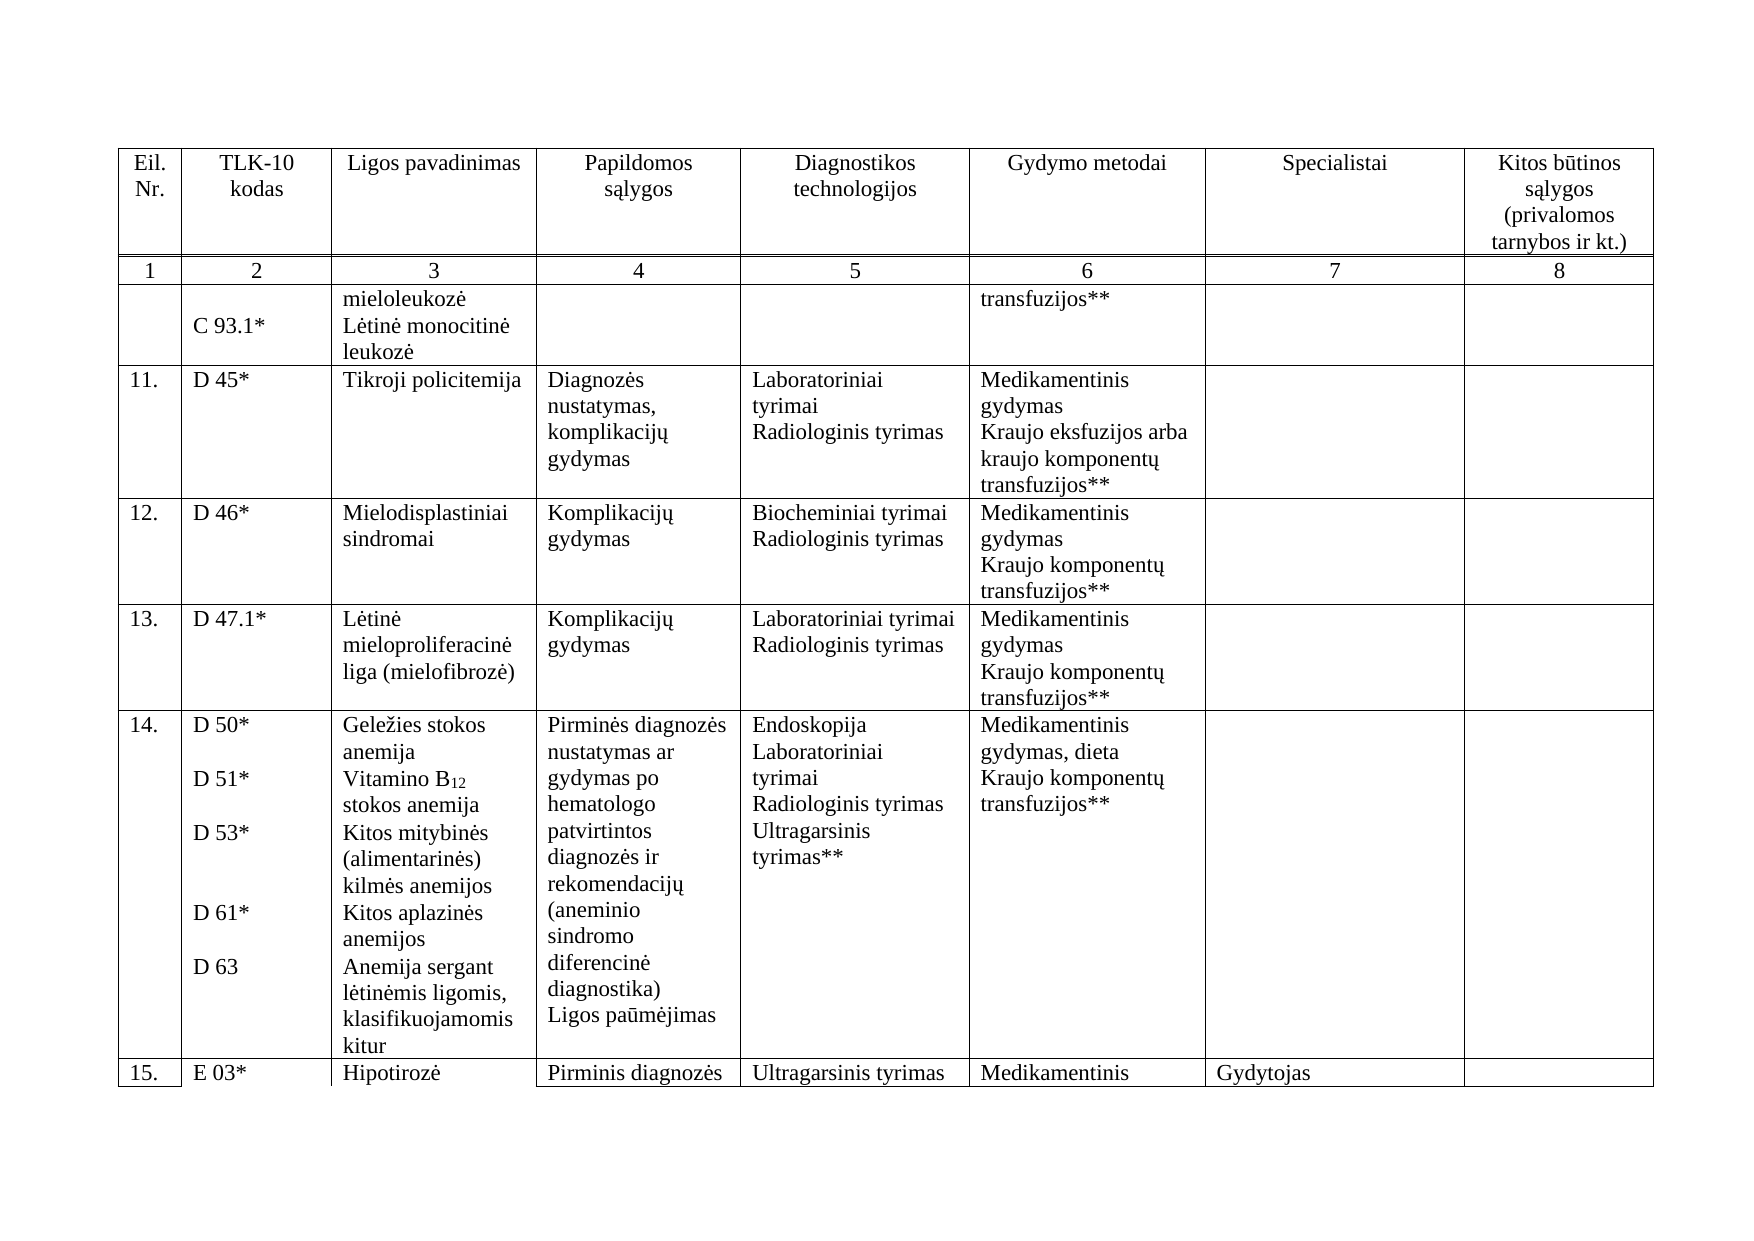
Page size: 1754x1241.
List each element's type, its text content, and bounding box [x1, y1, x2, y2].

table_cell Endoskopija Laboratoriniai tyrimai Radiologinis tyrimas Ultragarsinis tyrimas** [741, 711, 969, 1058]
table_cell Mielodisplastiniai sindromai [332, 499, 536, 604]
table_cell mieloleukozė [332, 285, 536, 311]
table_cell Pirminės diagnozės nustatymas ar gydymas po hematologo patvirtintos diagnozės ir rekomendacijų (aneminio sindromo diferencinė diagnostika) Ligos paūmėjimas [537, 711, 740, 1058]
table_cell [1206, 711, 1464, 1058]
table_header Papildomos sąlygos [537, 149, 740, 254]
table_cell [1206, 366, 1464, 497]
table_cell Lėtinė mieloproliferacinė liga (mielofibrozė) [332, 605, 536, 710]
table_cell [1465, 285, 1653, 365]
table_cell Diagnozės nustatymas, komplikacijų gydymas [537, 366, 740, 497]
table_cell Lėtinė monocitinė leukozė [332, 311, 536, 365]
table_cell Medikamentinis gydymas Kraujo komponentų transfuzijos** [970, 605, 1205, 710]
table_cell [1465, 1059, 1653, 1086]
table_cell Biocheminiai tyrimai Radiologinis tyrimas [741, 499, 969, 604]
table_cell [1465, 499, 1653, 604]
table_header Kitos būtinos sąlygos (privalomos tarnybos ir kt.) [1465, 149, 1653, 254]
table_cell Kitos mitybinės (alimentarinės) kilmės anemijos [332, 818, 536, 898]
table_cell Gydytojas [1206, 1059, 1464, 1086]
table_cell Pirminis diagnozės [537, 1059, 740, 1086]
table_cell Tikroji policitemija [332, 366, 536, 497]
table_header Diagnostikos technologijos [741, 149, 969, 254]
table_cell D 63 [182, 952, 331, 1058]
table_cell E 03* [182, 1059, 331, 1086]
table_cell Anemija sergant lėtinėmis ligomis, klasifikuojamomis kitur [332, 952, 536, 1058]
table_cell D 53* [182, 818, 331, 898]
table_cell Medikamentinis gydymas, dieta Kraujo komponentų transfuzijos** [970, 711, 1205, 1058]
table_cell Kitos aplazinės anemijos [332, 898, 536, 952]
table_cell 3 [332, 257, 536, 283]
table_cell [1465, 366, 1653, 497]
table_cell Geležies stokos anemija [332, 711, 536, 764]
table_cell [1206, 285, 1464, 365]
table_cell 14. [119, 711, 181, 1058]
table_cell [182, 285, 331, 311]
table_header Gydymo metodai [970, 149, 1205, 254]
table_cell [1206, 499, 1464, 604]
table_cell transfuzijos** [970, 285, 1205, 365]
table_cell [1465, 605, 1653, 710]
table_cell Vitamino B12 stokos anemija [332, 764, 536, 818]
table_header TLK-10 kodas [182, 149, 331, 254]
table_cell Laboratoriniai tyrimai Radiologinis tyrimas [741, 605, 969, 710]
table_cell 12. [119, 499, 181, 604]
table_cell 11. [119, 366, 181, 497]
table_cell 15. [119, 1059, 181, 1086]
table_cell [1465, 711, 1653, 1058]
table_cell D 45* [182, 366, 331, 497]
table_cell Medikamentinis gydymas Kraujo komponentų transfuzijos** [970, 499, 1205, 604]
table_cell [119, 285, 181, 365]
table_cell [537, 285, 740, 365]
table_cell 7 [1206, 257, 1464, 283]
table_cell Komplikacijų gydymas [537, 605, 740, 710]
table_cell 8 [1465, 257, 1653, 283]
table_cell Medikamentinis [970, 1059, 1205, 1086]
table_cell D 46* [182, 499, 331, 604]
table_cell [741, 285, 969, 365]
table_cell 5 [741, 257, 969, 283]
table_cell Medikamentinis gydymas Kraujo eksfuzijos arba kraujo komponentų transfuzijos** [970, 366, 1205, 497]
table_cell D 47.1* [182, 605, 331, 710]
table_header Eil. Nr. [119, 149, 181, 254]
table_cell C 93.1* [182, 311, 331, 365]
table_cell Hipotirozė [332, 1059, 536, 1086]
table_cell D 51* [182, 764, 331, 818]
table_cell Laboratoriniai tyrimai Radiologinis tyrimas [741, 366, 969, 497]
table_cell 13. [119, 605, 181, 710]
table_cell Komplikacijų gydymas [537, 499, 740, 604]
table_cell [1206, 605, 1464, 710]
table_cell D 61* [182, 898, 331, 952]
table_cell 2 [182, 257, 331, 283]
table_header Specialistai [1206, 149, 1464, 254]
table_header Ligos pavadinimas [332, 149, 536, 254]
table_cell 4 [537, 257, 740, 283]
table_cell D 50* [182, 711, 331, 764]
table_cell Ultragarsinis tyrimas [741, 1059, 969, 1086]
table_cell 1 [119, 257, 181, 283]
table_cell 6 [970, 257, 1205, 283]
